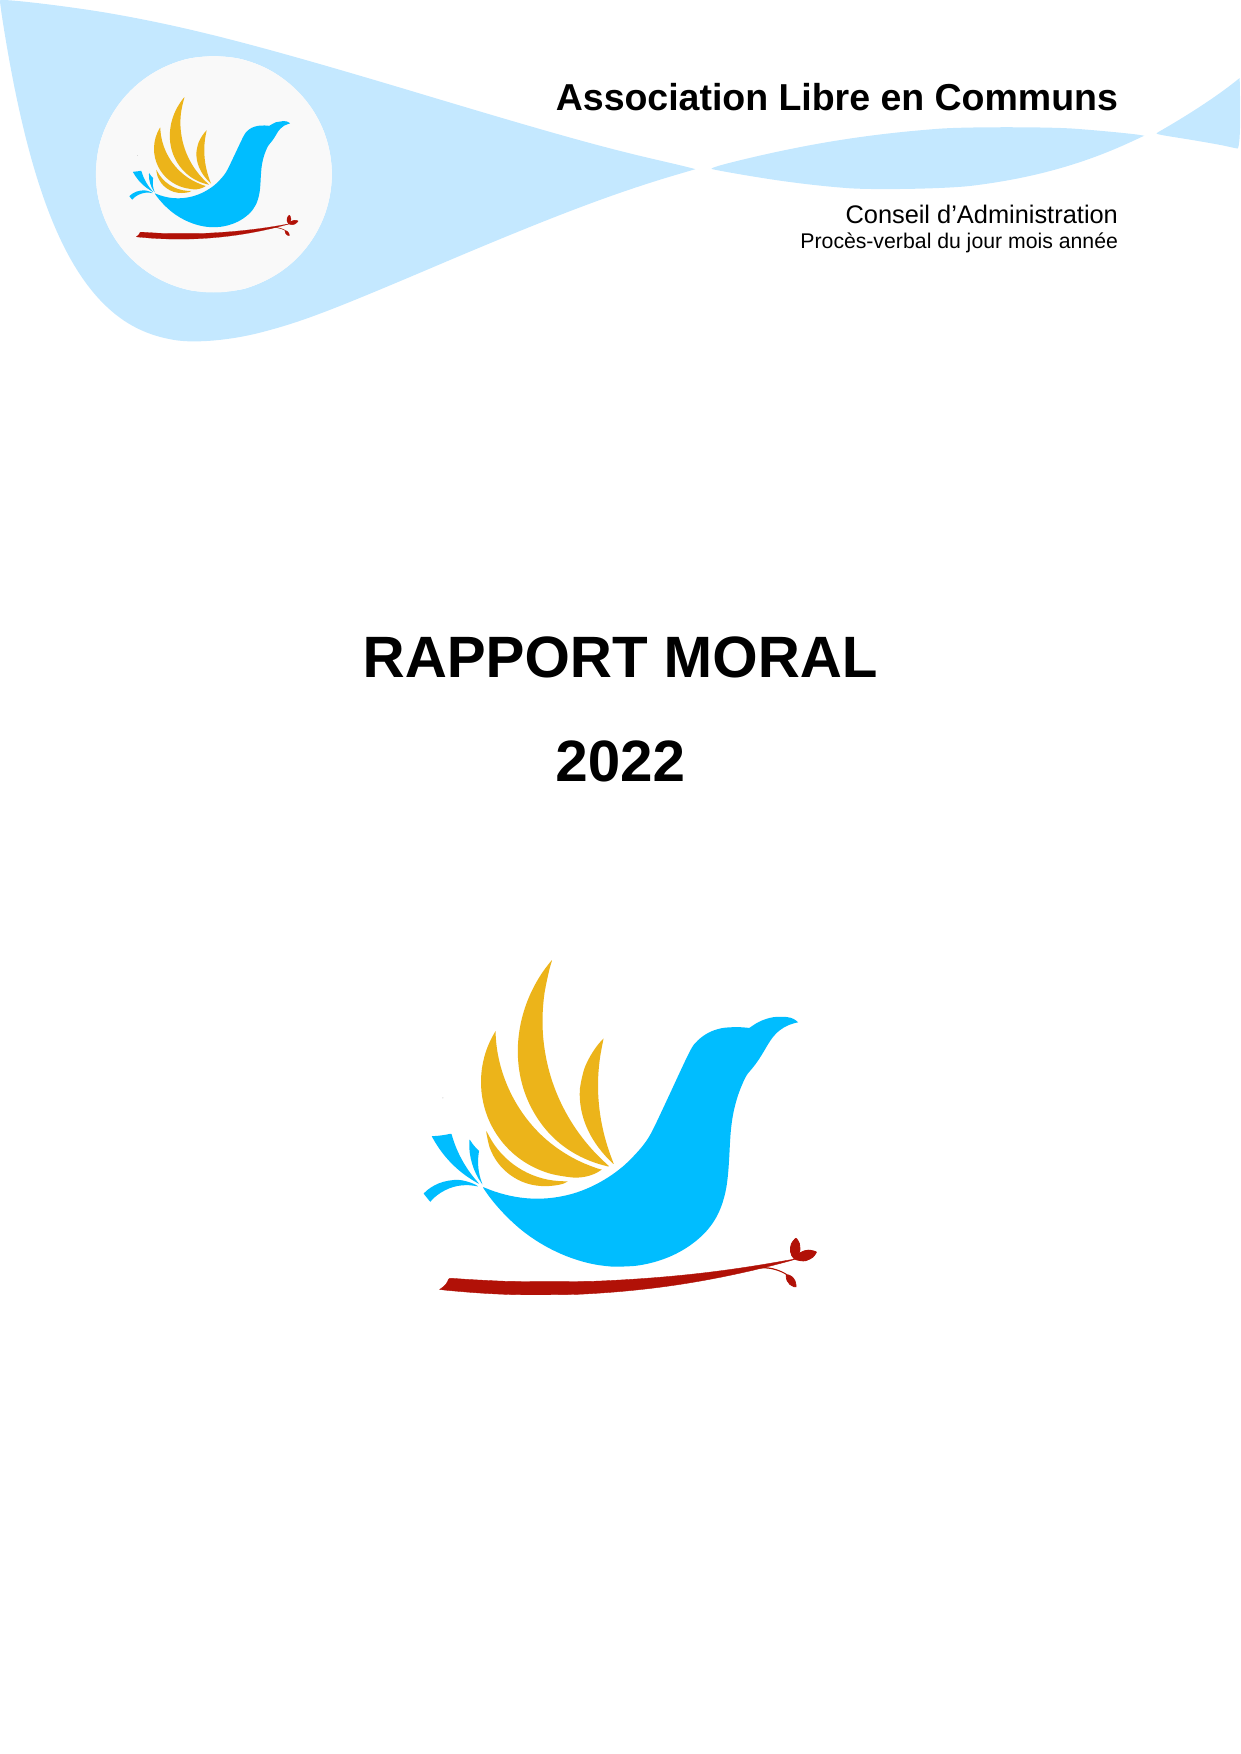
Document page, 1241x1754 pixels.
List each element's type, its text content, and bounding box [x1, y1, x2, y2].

title 2022 [122, 727, 1118, 794]
title RAPPORT MORAL [122, 622, 1118, 689]
